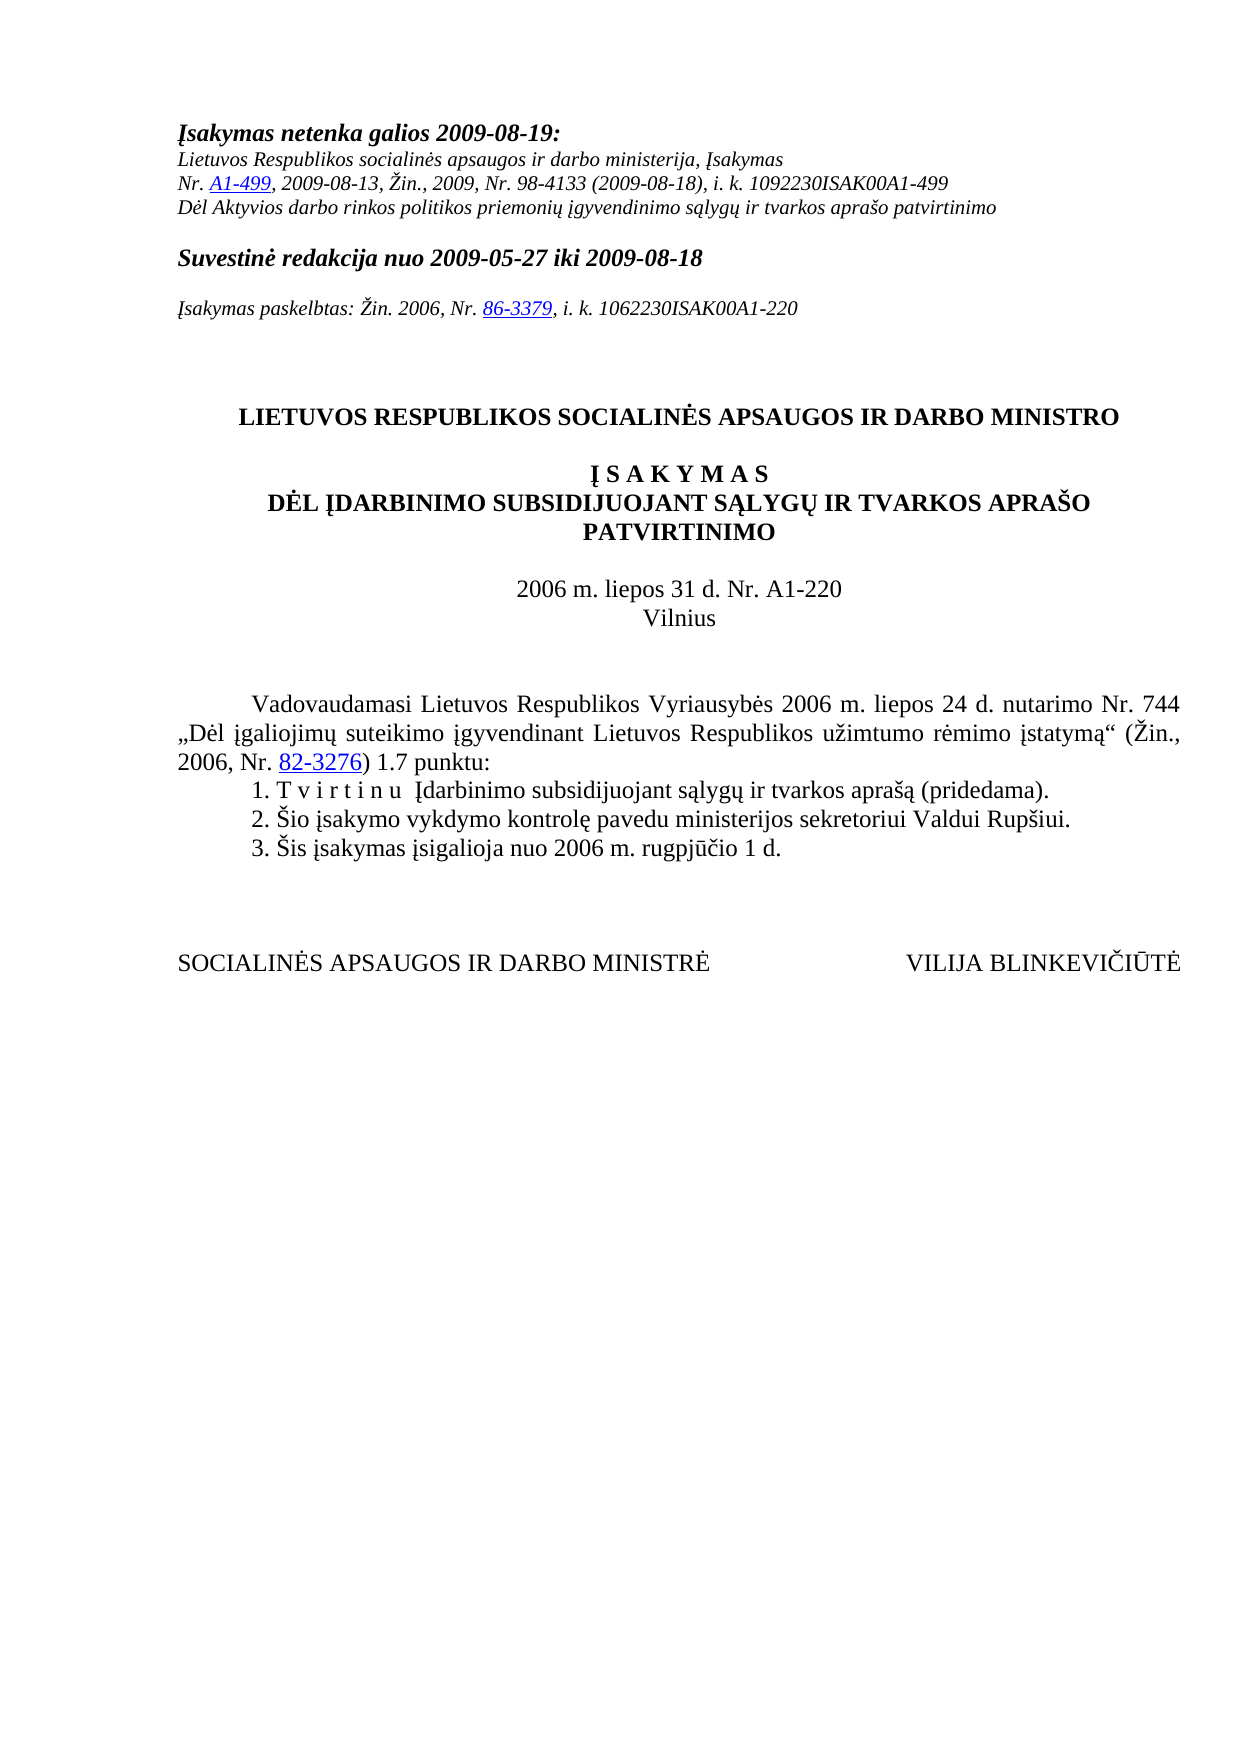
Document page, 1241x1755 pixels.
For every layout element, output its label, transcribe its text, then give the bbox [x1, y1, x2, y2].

text Nr. A1-499, 2009-08-13, Žin., 2009, Nr. 98-4133 (2009-08-18), i. k. 1092230ISAK00A1-499 [177, 171, 1181, 195]
text LIETUVOS RESPUBLIKOS SOCIALINĖS APSAUGOS IR DARBO MINISTRO [177, 402, 1181, 430]
text SOCIALINĖS APSAUGOS IR DARBO MINISTRĖ VILIJA BLINKEVIČIŪTĖ [177, 948, 1181, 977]
text 2006 m. liepos 31 d. Nr. A1-220 [177, 574, 1181, 603]
text Į S A K Y M A S [177, 459, 1181, 488]
text Dėl Aktyvios darbo rinkos politikos priemonių įgyvendinimo sąlygų ir tvarkos aprašo patvirtinimo [177, 195, 1181, 219]
text 1. Tvirtinu Įdarbinimo subsidijuojant sąlygų ir tvarkos aprašą (pridedama). [177, 775, 1181, 804]
text 2. Šio įsakymo vykdymo kontrolę pavedu ministerijos sekretoriui Valdui Rupšiui. [177, 804, 1181, 833]
text Lietuvos Respublikos socialinės apsaugos ir darbo ministerija, Įsakymas [177, 147, 1181, 171]
text Vilnius [177, 603, 1181, 632]
text Vadovaudamasi Lietuvos Respublikos Vyriausybės 2006 m. liepos 24 d. nutarimo Nr. 744 „Dėl įgaliojimų suteikimo įgyvendinant Lietuvos Respublikos užimtumo rėmimo įstatymą“ (Žin., 2006, Nr. 82-3276) 1.7 punktu: [177, 689, 1181, 775]
text Įsakymas paskelbtas: Žin. 2006, Nr. 86-3379, i. k. 1062230ISAK00A1-220 [177, 296, 1181, 320]
text Suvestinė redakcija nuo 2009-05-27 iki 2009-08-18 [177, 243, 1181, 272]
text 3. Šis įsakymas įsigalioja nuo 2006 m. rugpjūčio 1 d. [177, 833, 1181, 862]
text DĖL ĮDARBINIMO SUBSIDIJUOJANT SĄLYGŲ IR TVARKOS APRAŠO PATVIRTINIMO [177, 488, 1181, 545]
text Įsakymas netenka galios 2009-08-19: [177, 118, 1181, 147]
